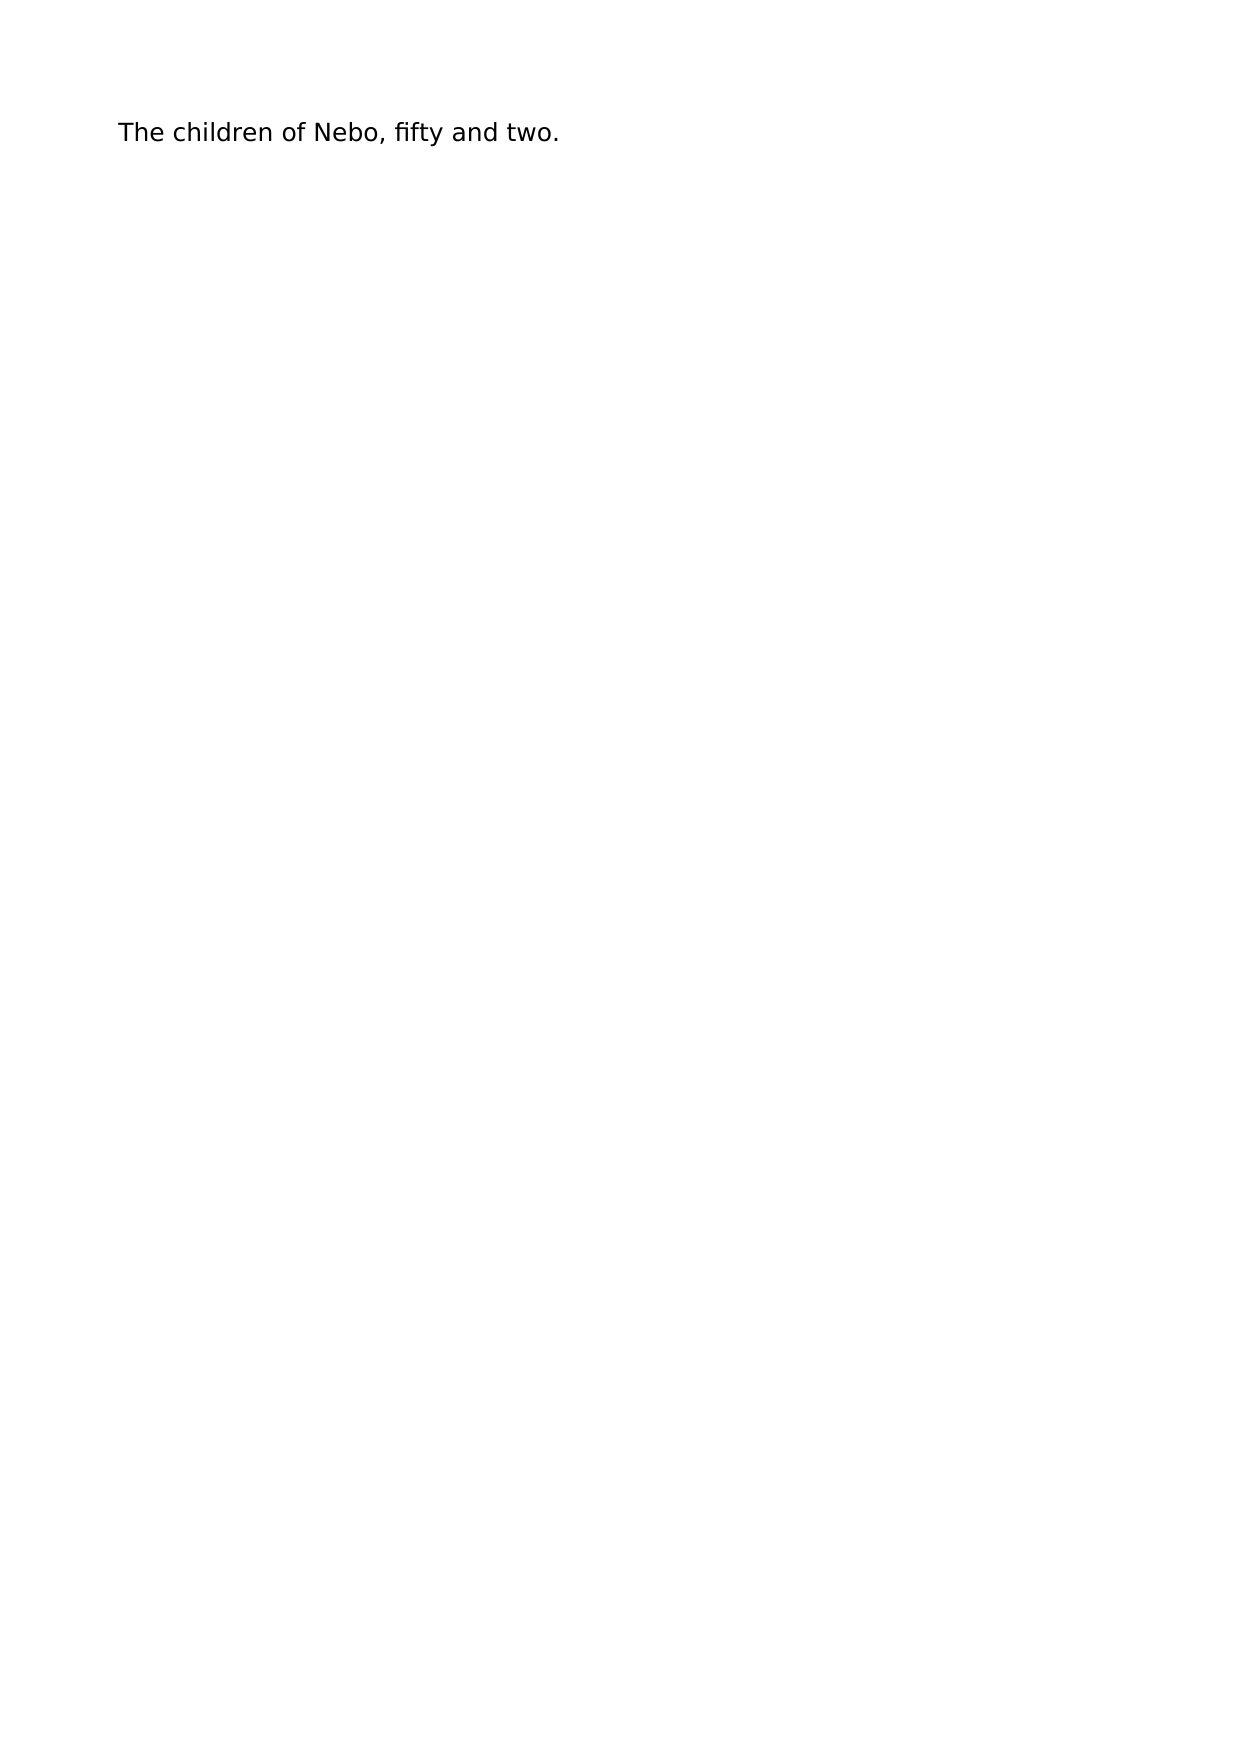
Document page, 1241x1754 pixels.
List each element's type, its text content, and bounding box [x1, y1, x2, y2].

text The children of Nebo, fifty and two. [118, 118, 1122, 147]
